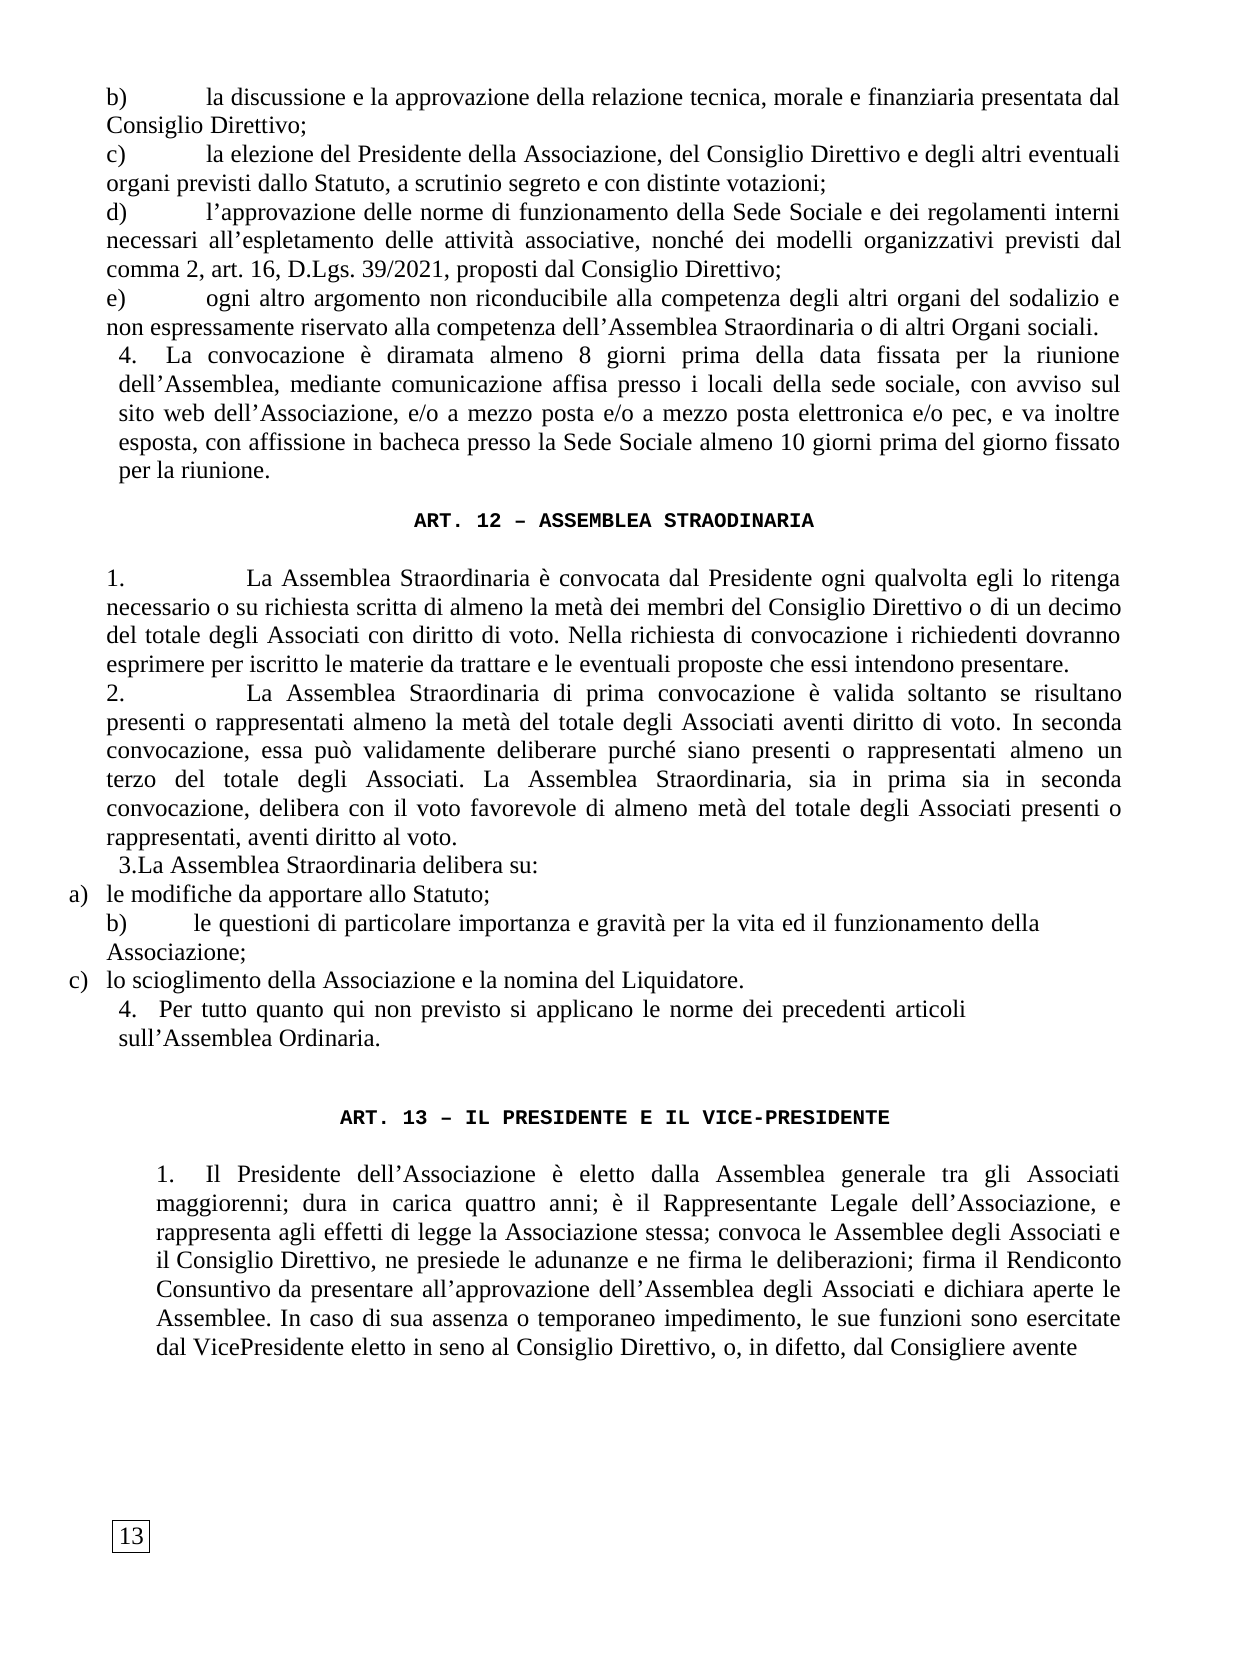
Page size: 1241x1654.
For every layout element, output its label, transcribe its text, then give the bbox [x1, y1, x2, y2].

list la discussione e la approvazione della relazione tecnica, morale e finanziaria presentata dal Consiglio Direttivo; [106, 82, 1121, 139]
list la elezione del Presidente della Associazione, del Consiglio Direttivo e degli altri eventuali organi previsti dallo Statuto, a scrutinio segreto e con distinte votazioni; [106, 139, 1121, 197]
text ART. 12 – ASSEMBLEA STRAODINARIA [378, 510, 849, 534]
list La Assemblea Straordinaria delibera su: [118, 850, 1134, 879]
list La convocazione è diramata almeno 8 giorni prima della data fissata per la riunione dell’Assemblea, mediante comunicazione affisa presso i locali della sede sociale, con avviso sul sito web dell’Associazione, e/o a mezzo posta e/o a mezzo posta elettronica e/o pec, e va inoltre esposta, con affissione in bacheca presso la Sede Sociale almeno 10 giorni prima del giorno fissato per la riunione. [118, 340, 1121, 484]
list Il Presidente dell’Associazione è eletto dalla Assemblea generale tra gli Associati maggiorenni; dura in carica quattro anni; è il Rappresentante Legale dell’Associazione, e rappresenta agli effetti di legge la Associazione stessa; convoca le Assemblee degli Associati e il Consiglio Direttivo, ne presiede le adunanze e ne firma le deliberazioni; firma il Rendiconto Consuntivo da presentare all’approvazione dell’Assemblea degli Associati e dichiara aperte le Assemblee. In caso di sua assenza o temporaneo impedimento, le sue funzioni sono esercitate dal VicePresidente eletto in seno al Consiglio Direttivo, o, in difetto, dal Consigliere avente [156, 1159, 1121, 1360]
list La Assemblea Straordinaria è convocata dal Presidente ogni qualvolta egli lo ritenga necessario o su richiesta scritta di almeno la metà dei membri del Consiglio Direttivo o di un decimo del totale degli Associati con diritto di voto. Nella richiesta di convocazione i richiedenti dovranno esprimere per iscritto le materie da trattare e le eventuali proposte che essi intendono presentare. [106, 563, 1122, 678]
text ART. 13 – IL PRESIDENTE E IL VICE-PRESIDENTE [106, 1107, 1124, 1130]
list ogni altro argomento non riconducibile alla competenza degli altri organi del sodalizio e non espressamente riservato alla competenza dell’Assemblea Straordinaria o di altri Organi sociali. [106, 283, 1120, 340]
list lo scioglimento della Associazione e la nomina del Liquidatore. [69, 965, 1134, 994]
list le modifiche da apportare allo Statuto; [69, 879, 1134, 908]
list La Assemblea Straordinaria di prima convocazione è valida soltanto se risultano presenti o rappresentati almeno la metà del totale degli Associati aventi diritto di voto. In seconda convocazione, essa può validamente deliberare purché siano presenti o rappresentati almeno un terzo del totale degli Associati. La Assemblea Straordinaria, sia in prima sia in seconda convocazione, delibera con il voto favorevole di almeno metà del totale degli Associati presenti o rappresentati, aventi diritto al voto. [106, 678, 1122, 850]
list le questioni di particolare importanza e gravità per la vita ed il funzionamento della Associazione; [106, 908, 1121, 965]
list Per tutto quanto qui non previsto si applicano le norme dei precedenti articoli sull’Assemblea Ordinaria. [118, 994, 1122, 1052]
list l’approvazione delle norme di funzionamento della Sede Sociale e dei regolamenti interni necessari all’espletamento delle attività associative, nonché dei modelli organizzativi previsti dal comma 2, art. 16, D.Lgs. 39/2021, proposti dal Consiglio Direttivo; [106, 197, 1121, 283]
